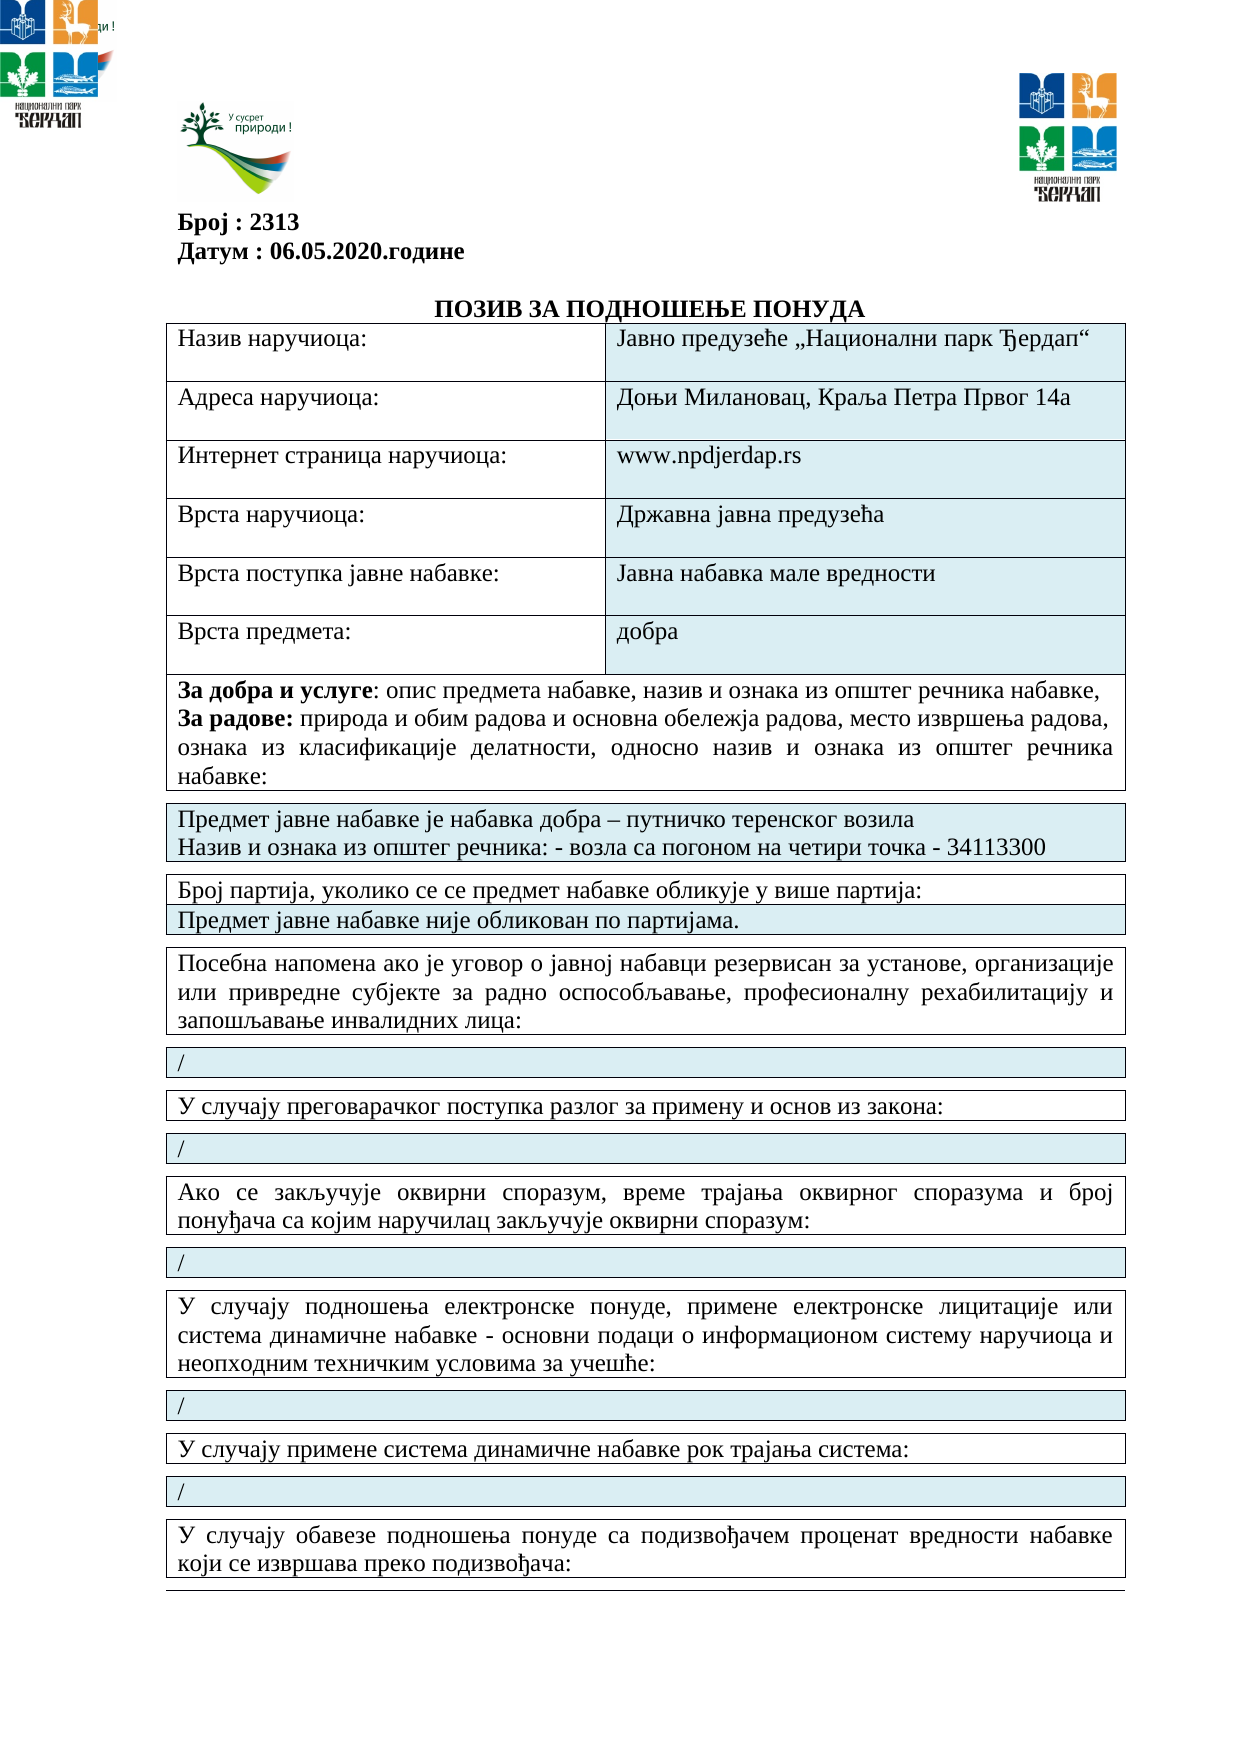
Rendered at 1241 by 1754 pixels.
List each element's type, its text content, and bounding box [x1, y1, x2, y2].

table_cell [605, 1035, 1125, 1047]
table_cell [166, 1121, 1125, 1133]
text Датум : 06.05.2020.године [177, 236, 1122, 265]
table_cell Доњи Милановац, Краља Петра Првог 14а [606, 382, 1125, 439]
table_cell [605, 1235, 1125, 1247]
table_cell Број партија, уколико се се предмет набавке обликује у више партија: [167, 875, 1125, 904]
table_cell [166, 1378, 1125, 1390]
table_cell Предмет јавне набавке није обликован по партијама. [167, 905, 1125, 934]
table_cell [166, 862, 605, 874]
table_cell [166, 1578, 1125, 1590]
table_cell Ако се закључује оквирни споразум, време трајања оквирног споразума и број понуђача са којим наручилац закључује оквирни споразум: [167, 1177, 1125, 1234]
table_cell [166, 1278, 605, 1290]
table_cell У случају обавезе подношења понуде са подизвођачем проценат вредности набавке који се извршава преко подизвођача: [167, 1520, 1125, 1577]
table_cell У случају примене система динамичне набавке рок трајања система: [167, 1434, 1125, 1463]
table_cell добра [606, 616, 1125, 674]
table_cell [166, 1035, 605, 1047]
table_cell [605, 791, 1125, 803]
table_cell Врста предмета: [167, 616, 605, 674]
table_header Јавно предузеће „Национални парк Ђердап“ [606, 324, 1125, 381]
table_cell [605, 1078, 1125, 1090]
table_cell www.npdjerdap.rs [606, 441, 1125, 498]
text Број : 2313 [177, 207, 1122, 236]
table_cell [605, 935, 1125, 947]
table_cell [166, 1164, 605, 1176]
table_cell Државна јавна предузећа [606, 499, 1125, 557]
table_cell Адреса наручиоца: [167, 382, 605, 439]
table_cell [605, 1421, 1125, 1433]
table_cell / [167, 1048, 1125, 1077]
text ПОЗИВ ЗА ПОДНОШЕЊЕ ПОНУДА [177, 294, 1122, 322]
picture [1019, 73, 1117, 202]
table_cell У случају подношења електронске понуде, примене електронске лицитације или система динамичне набавке - основни подаци о информационом систему наручиоца и неопходним техничким условима за учешће: [167, 1291, 1125, 1377]
table_cell Предмет јавне набавке је набавка добра – путничко теренског возила Назив и ознака из општег речника: - возла са погоном на четири точка - 34113300 [167, 804, 1125, 861]
table_cell [166, 935, 605, 947]
table_cell Врста наручиоца: [167, 499, 605, 557]
table_cell [166, 1235, 605, 1247]
picture [0, 0, 98, 128]
table_cell Врста поступка јавне набавке: [167, 558, 605, 615]
table_cell / [167, 1134, 1125, 1163]
table_cell Интернет страница наручиоца: [167, 441, 605, 498]
table_cell [166, 1464, 1125, 1476]
table_cell [605, 1164, 1125, 1176]
table_cell [605, 1278, 1125, 1290]
table_cell Посебна напомена ако је уговор о јавној набавци резервисан за установе, организације или привредне субјекте за радно оспособљавање, професионалну рехабилитацију и запошљавање инвалидних лица: [167, 948, 1125, 1034]
table_cell Јавна набавка мале вредности [606, 558, 1125, 615]
table_cell [166, 791, 605, 803]
table_cell [605, 862, 1125, 874]
table_cell / [167, 1248, 1125, 1277]
table_cell За добра и услуге: опис предмета набавке, назив и ознака из општег речника набавке, За радове: природа и обим радова и основна обележја радова, место извршења радова, ознака из класификације делатности, односно назив и ознака из општег речника набавке: [167, 675, 1125, 790]
table_cell [166, 1507, 1125, 1519]
table_cell / [167, 1477, 1125, 1506]
table_cell [166, 1421, 605, 1433]
table_cell У случају преговарачког поступка разлог за примену и основ из закона: [167, 1091, 1125, 1120]
table_cell / [167, 1391, 1125, 1420]
table_cell [166, 1078, 605, 1090]
table_header Назив наручиоца: [167, 324, 605, 381]
